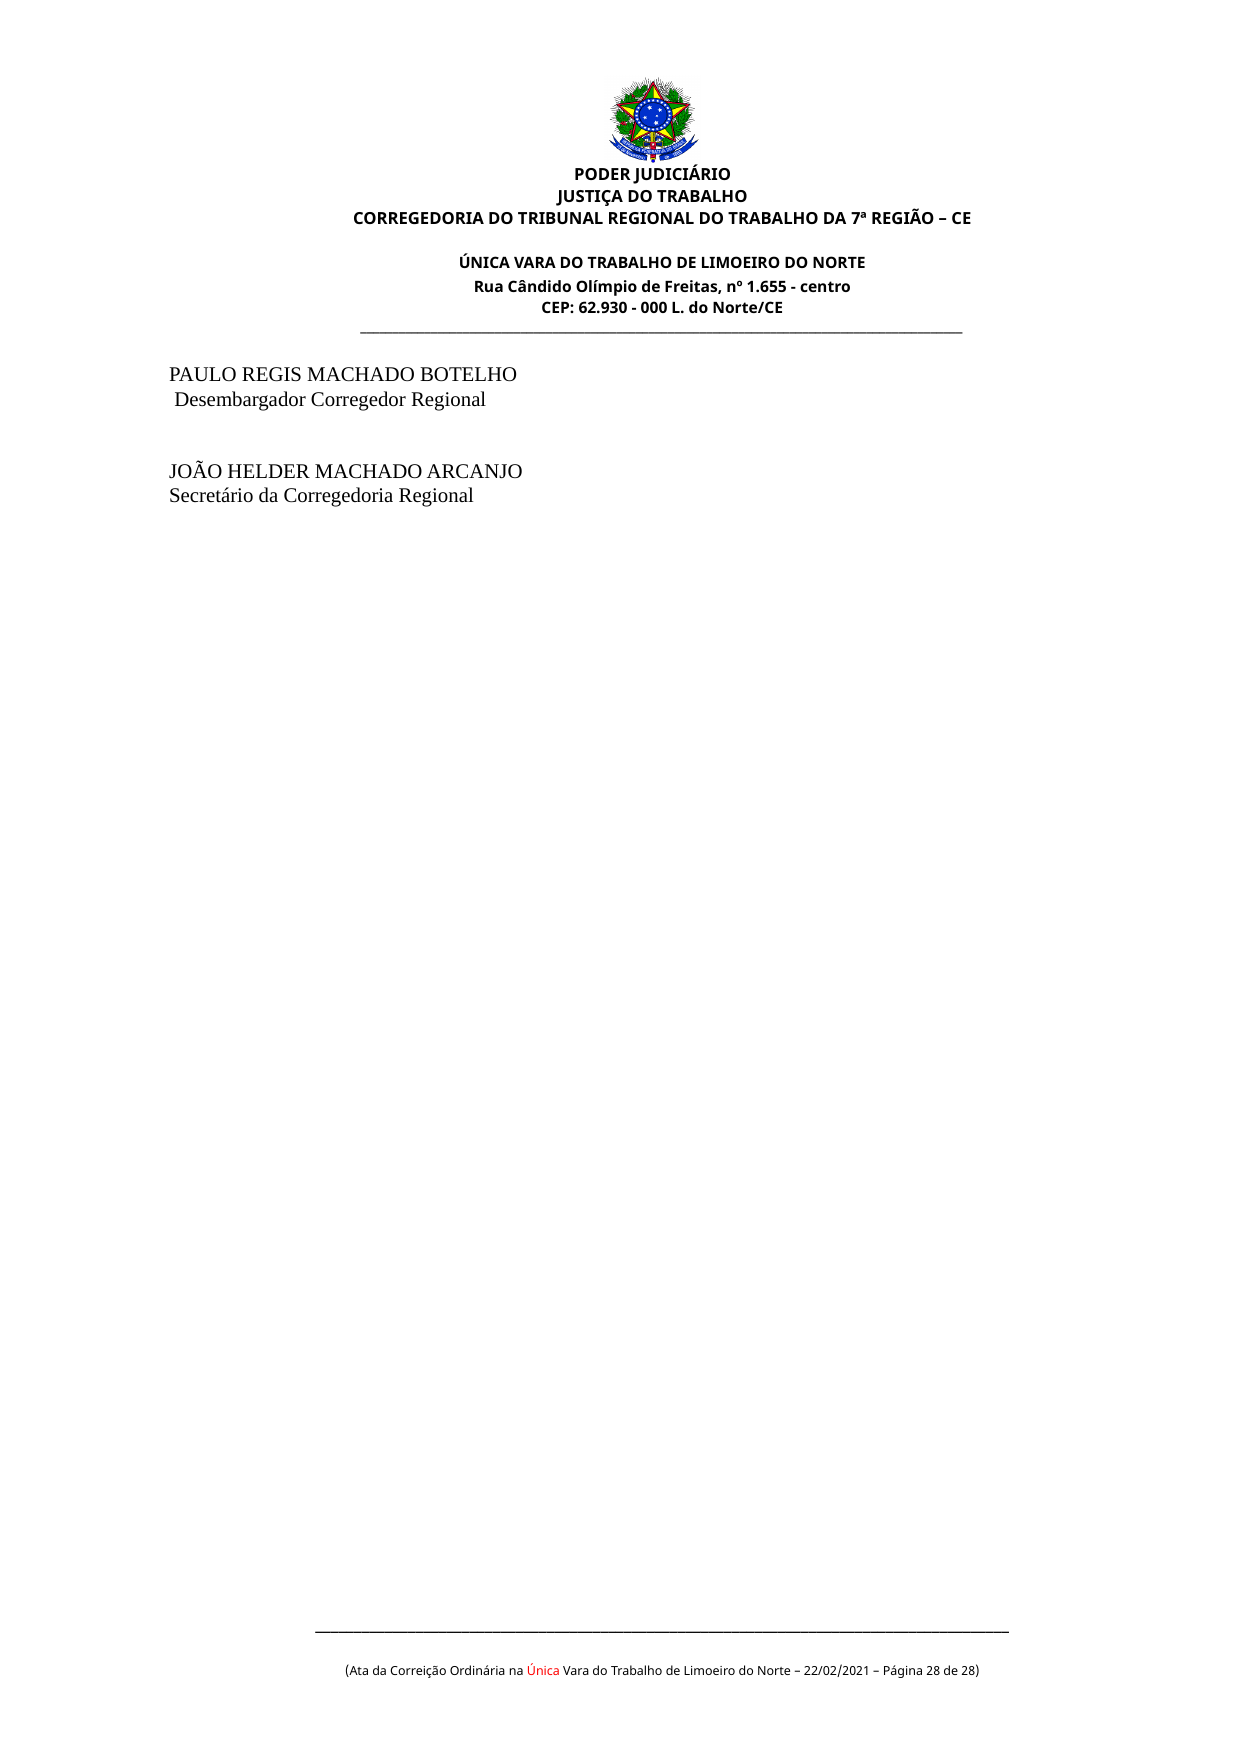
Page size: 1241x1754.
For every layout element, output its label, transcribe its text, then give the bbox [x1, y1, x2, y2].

text Desembargador Corregedor Regional [169, 386, 1155, 411]
picture [604, 75, 700, 164]
text Secretário da Corregedoria Regional [169, 483, 1155, 507]
text PAULO REGIS MACHADO BOTELHO [169, 362, 1155, 386]
text JOÃO HELDER MACHADO ARCANJO [169, 459, 1155, 483]
